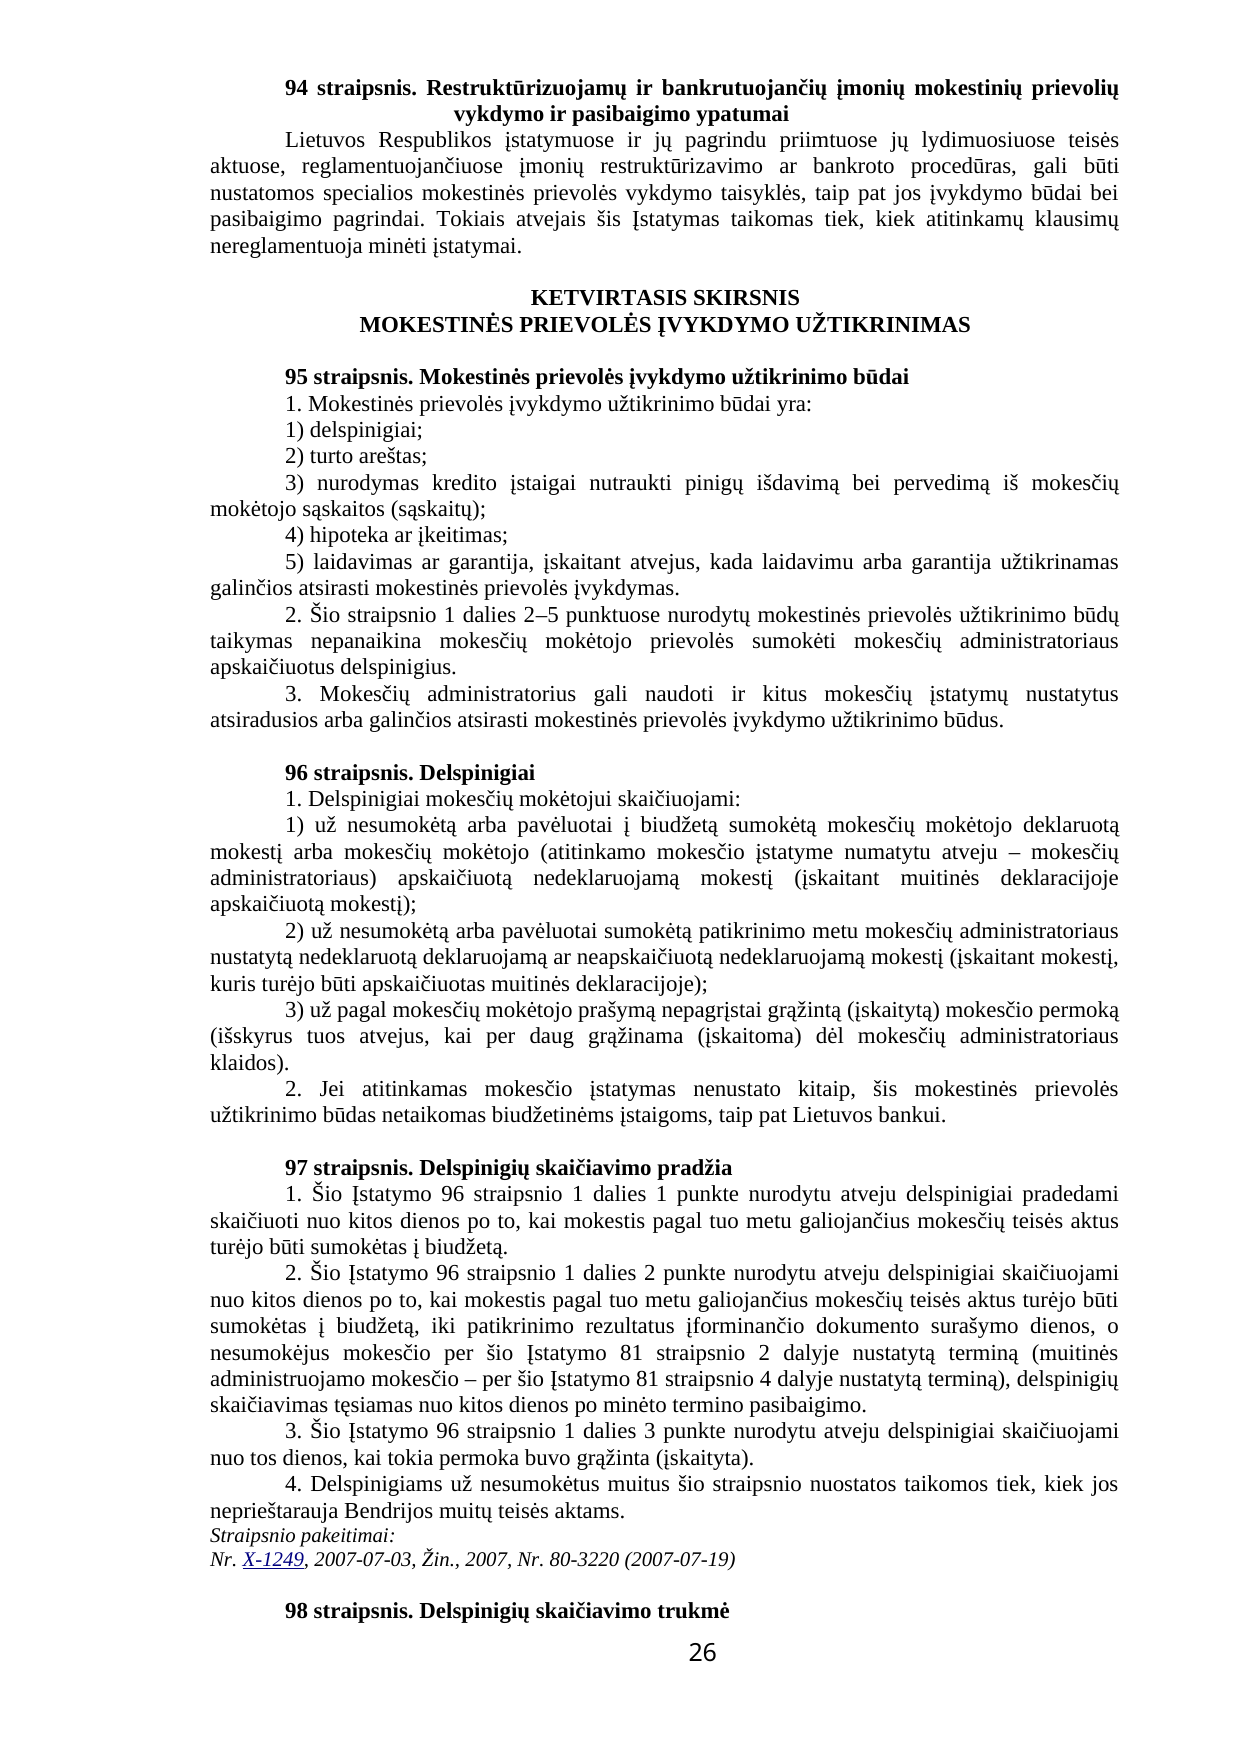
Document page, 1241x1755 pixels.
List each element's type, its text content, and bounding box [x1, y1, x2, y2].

text 3. Mokesčių administratorius gali naudoti ir kitus mokesčių įstatymų nustatytus atsiradusios arba galinčios atsirasti mokestinės prievolės įvykdymo užtikrinimo būdus. [210, 680, 1120, 732]
text 3) už pagal mokesčių mokėtojo prašymą nepagrįstai grąžintą (įskaitytą) mokesčio permoką (išskyrus tuos atvejus, kai per daug grąžinama (įskaitoma) dėl mokesčių administratoriaus klaidos). [210, 996, 1120, 1075]
text 2) už nesumokėtą arba pavėluotai sumokėtą patikrinimo metu mokesčių administratoriaus nustatytą nedeklaruotą deklaruojamą ar neapskaičiuotą nedeklaruojamą mokestį (įskaitant mokestį, kuris turėjo būti apskaičiuotas muitinės deklaracijoje); [210, 917, 1120, 996]
text 5) laidavimas ar garantija, įskaitant atvejus, kada laidavimu arba garantija užtikrinamas galinčios atsirasti mokestinės prievolės įvykdymas. [210, 548, 1120, 601]
text 1. Mokestinės prievolės įvykdymo užtikrinimo būdai yra: [210, 390, 1120, 416]
text 2) turto areštas; [210, 442, 1120, 469]
text 95 straipsnis. Mokestinės prievolės įvykdymo užtikrinimo būdai [210, 363, 1120, 390]
text 3) nurodymas kredito įstaigai nutraukti pinigų išdavimą bei pervedimą iš mokesčių mokėtojo sąskaitos (sąskaitų); [210, 469, 1120, 522]
text MOKESTINĖS PRIEVOLĖS ĮVYKDYMO UŽTIKRINIMAS [210, 311, 1120, 337]
text 94 straipsnis. Restruktūrizuojamų ir bankrutuojančių įmonių mokestinių prievolių vykdymo ir pasibaigimo ypatumai [285, 73, 1120, 126]
text 4) hipoteka ar įkeitimas; [210, 522, 1120, 548]
text 1) delspinigiai; [210, 416, 1120, 442]
text 4. Delspinigiams už nesumokėtus muitus šio straipsnio nuostatos taikomos tiek, kiek jos neprieštarauja Bendrijos muitų teisės aktams. [210, 1470, 1120, 1523]
text Straipsnio pakeitimai: [210, 1523, 1120, 1547]
text KETVIRTASIS SKIRSNIS [210, 284, 1120, 311]
text 1) už nesumokėtą arba pavėluotai į biudžetą sumokėtą mokesčių mokėtojo deklaruotą mokestį arba mokesčių mokėtojo (atitinkamo mokesčio įstatyme numatytu atveju – mokesčių administratoriaus) apskaičiuotą nedeklaruojamą mokestį (įskaitant muitinės deklaracijoje apskaičiuotą mokestį); [210, 811, 1120, 917]
text Nr. X-1249, 2007-07-03, Žin., 2007, Nr. 80-3220 (2007-07-19) [210, 1547, 1120, 1571]
text 1. Delspinigiai mokesčių mokėtojui skaičiuojami: [210, 785, 1120, 811]
text Lietuvos Respublikos įstatymuose ir jų pagrindu priimtuose jų lydimuosiuose teisės aktuose, reglamentuojančiuose įmonių restruktūrizavimo ar bankroto procedūras, gali būti nustatomos specialios mokestinės prievolės vykdymo taisyklės, taip pat jos įvykdymo būdai bei pasibaigimo pagrindai. Tokiais atvejais šis Įstatymas taikomas tiek, kiek atitinkamų klausimų nereglamentuoja minėti įstatymai. [210, 126, 1120, 258]
text 3. Šio Įstatymo 96 straipsnio 1 dalies 3 punkte nurodytu atveju delspinigiai skaičiuojami nuo tos dienos, kai tokia permoka buvo grąžinta (įskaityta). [210, 1418, 1120, 1470]
text 1. Šio Įstatymo 96 straipsnio 1 dalies 1 punkte nurodytu atveju delspinigiai pradedami skaičiuoti nuo kitos dienos po to, kai mokestis pagal tuo metu galiojančius mokesčių teisės aktus turėjo būti sumokėtas į biudžetą. [210, 1180, 1120, 1259]
text 98 straipsnis. Delspinigių skaičiavimo trukmė [210, 1597, 1120, 1624]
text 96 straipsnis. Delspinigiai [210, 759, 1120, 785]
text 97 straipsnis. Delspinigių skaičiavimo pradžia [210, 1154, 1120, 1180]
text 2. Šio Įstatymo 96 straipsnio 1 dalies 2 punkte nurodytu atveju delspinigiai skaičiuojami nuo kitos dienos po to, kai mokestis pagal tuo metu galiojančius mokesčių teisės aktus turėjo būti sumokėtas į biudžetą, iki patikrinimo rezultatus įforminančio dokumento surašymo dienos, o nesumokėjus mokesčio per šio Įstatymo 81 straipsnio 2 dalyje nustatytą terminą (muitinės administruojamo mokesčio – per šio Įstatymo 81 straipsnio 4 dalyje nustatytą terminą), delspinigių skaičiavimas tęsiamas nuo kitos dienos po minėto termino pasibaigimo. [210, 1259, 1120, 1418]
text 2. Jei atitinkamas mokesčio įstatymas nenustato kitaip, šis mokestinės prievolės užtikrinimo būdas netaikomas biudžetinėms įstaigoms, taip pat Lietuvos bankui. [210, 1075, 1120, 1128]
text 2. Šio straipsnio 1 dalies 2–5 punktuose nurodytų mokestinės prievolės užtikrinimo būdų taikymas nepanaikina mokesčių mokėtojo prievolės sumokėti mokesčių administratoriaus apskaičiuotus delspinigius. [210, 601, 1120, 680]
